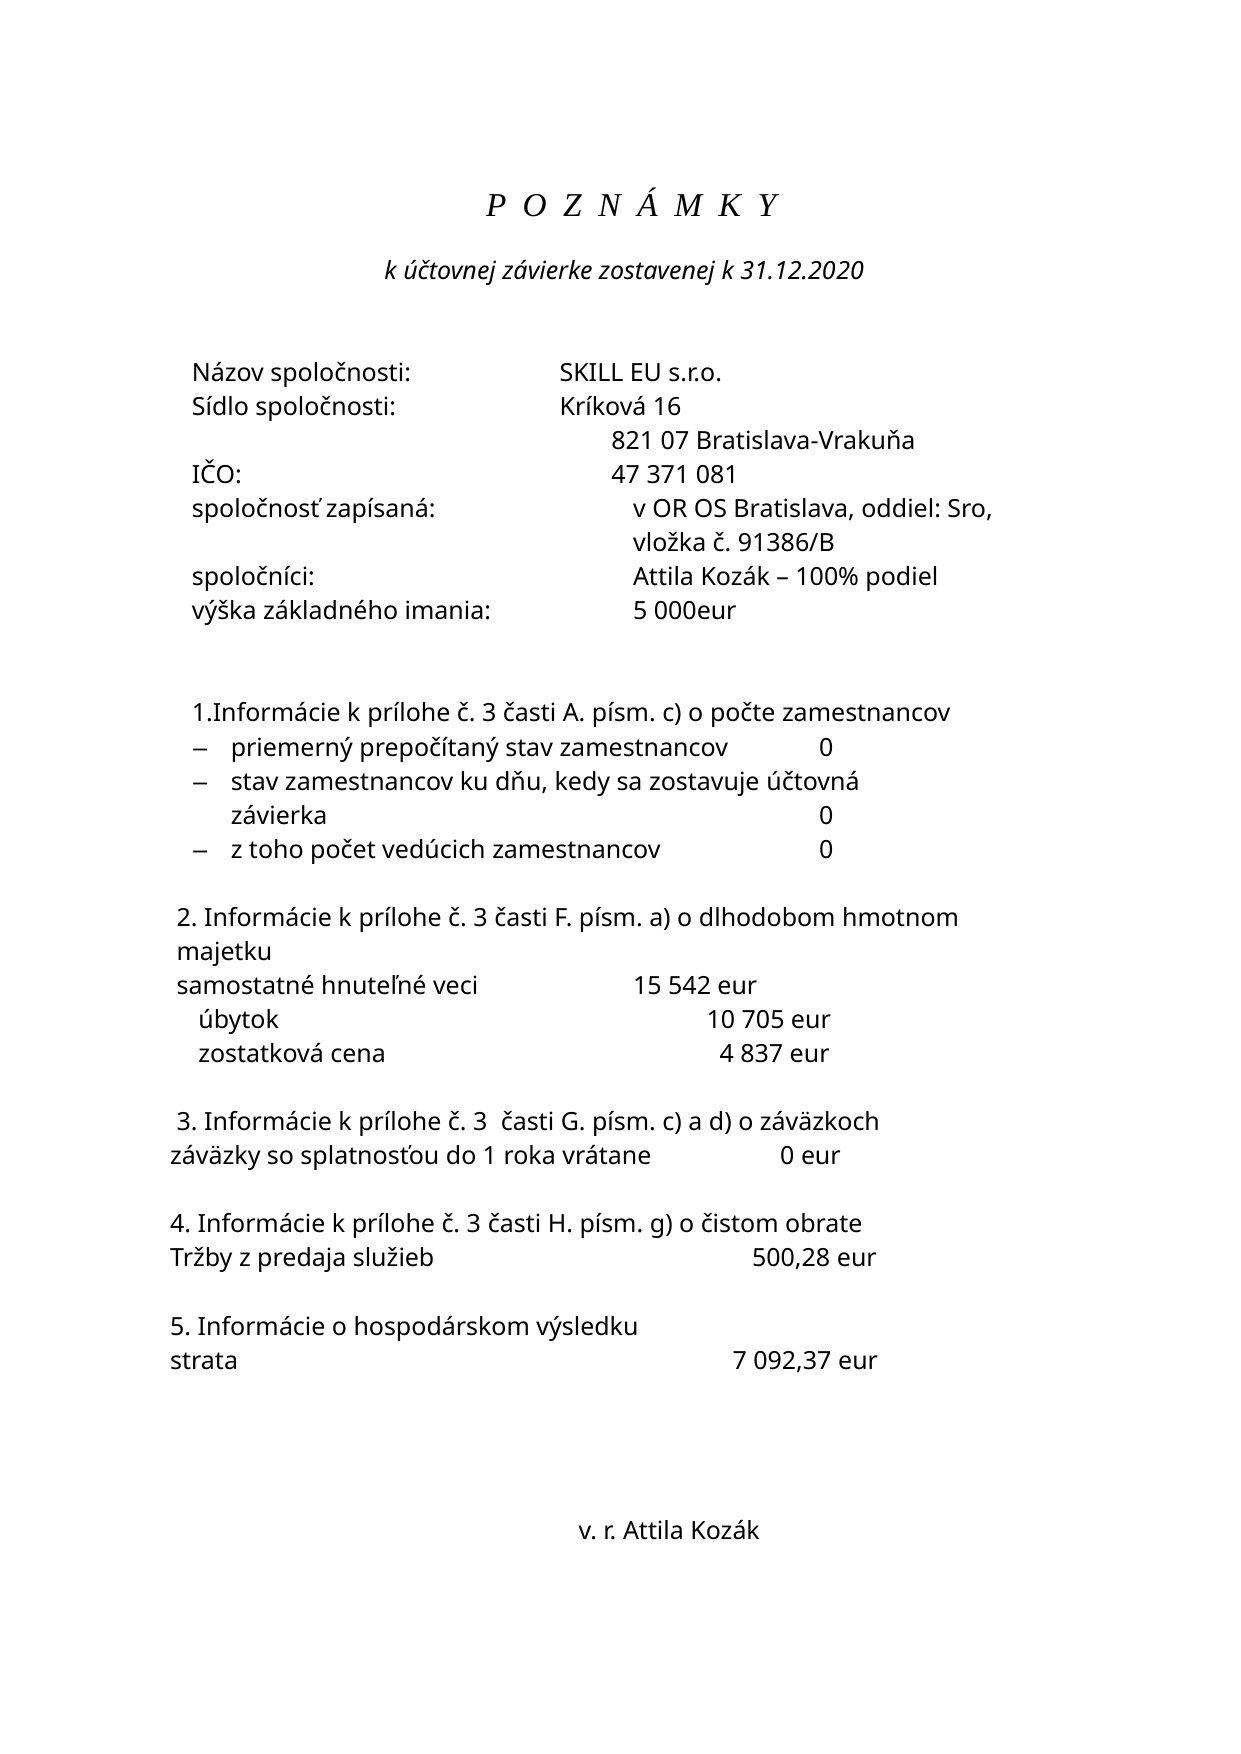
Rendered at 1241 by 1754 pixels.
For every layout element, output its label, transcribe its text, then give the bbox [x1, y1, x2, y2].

text závierka 0 [231, 797, 1122, 831]
text Sídlo spoločnosti: Kríková 16 [118, 388, 1122, 423]
text Názov spoločnosti: SKILL EU s.r.o. [118, 354, 1122, 388]
text vložka č. 91386/B [118, 525, 1122, 559]
text spoločnosť zapísaná: v OR OS Bratislava, oddiel: Sro, [118, 491, 1122, 525]
text zostatková cena 4 837 eur [118, 1036, 1122, 1070]
text k účtovnej závierke zostavenej k 31.12.2020 [118, 252, 1122, 286]
text 4. Informácie k prílohe č. 3 časti H. písm. g) o čistom obrate [118, 1206, 1122, 1240]
text 3. Informácie k prílohe č. 3 časti G. písm. c) a d) o záväzkoch [118, 1104, 1122, 1138]
text P O Z N Á M K Y [118, 185, 1122, 223]
list stav zamestnancov ku dňu, kedy sa zostavuje účtovná [193, 763, 1122, 797]
text strata 7 092,37 eur [118, 1342, 1122, 1376]
text výška základného imania: 5 000eur [118, 593, 1122, 627]
list z toho počet vedúcich zamestnancov 0 [193, 831, 1122, 865]
text Tržby z predaja služieb 500,28 eur [118, 1240, 1122, 1274]
text záväzky so splatnosťou do 1 roka vrátane 0 eur [118, 1138, 1122, 1172]
list priemerný prepočítaný stav zamestnancov 0 [193, 729, 1122, 763]
text 2. Informácie k prílohe č. 3 časti F. písm. a) o dlhodobom hmotnom [118, 899, 1122, 933]
text 1.Informácie k prílohe č. 3 časti A. písm. c) o počte zamestnancov [118, 695, 1122, 729]
text majetku [118, 933, 1122, 968]
text IČO: 47 371 081 [118, 457, 1122, 491]
text spoločníci: Attila Kozák – 100% podiel [118, 559, 1122, 593]
text samostatné hnuteľné veci 15 542 eur [118, 968, 1122, 1002]
text 821 07 Bratislava-Vrakuňa [118, 423, 1122, 457]
text v. r. Attila Kozák [118, 1513, 1122, 1547]
text úbytok 10 705 eur [118, 1002, 1122, 1036]
text 5. Informácie o hospodárskom výsledku [118, 1308, 1122, 1342]
